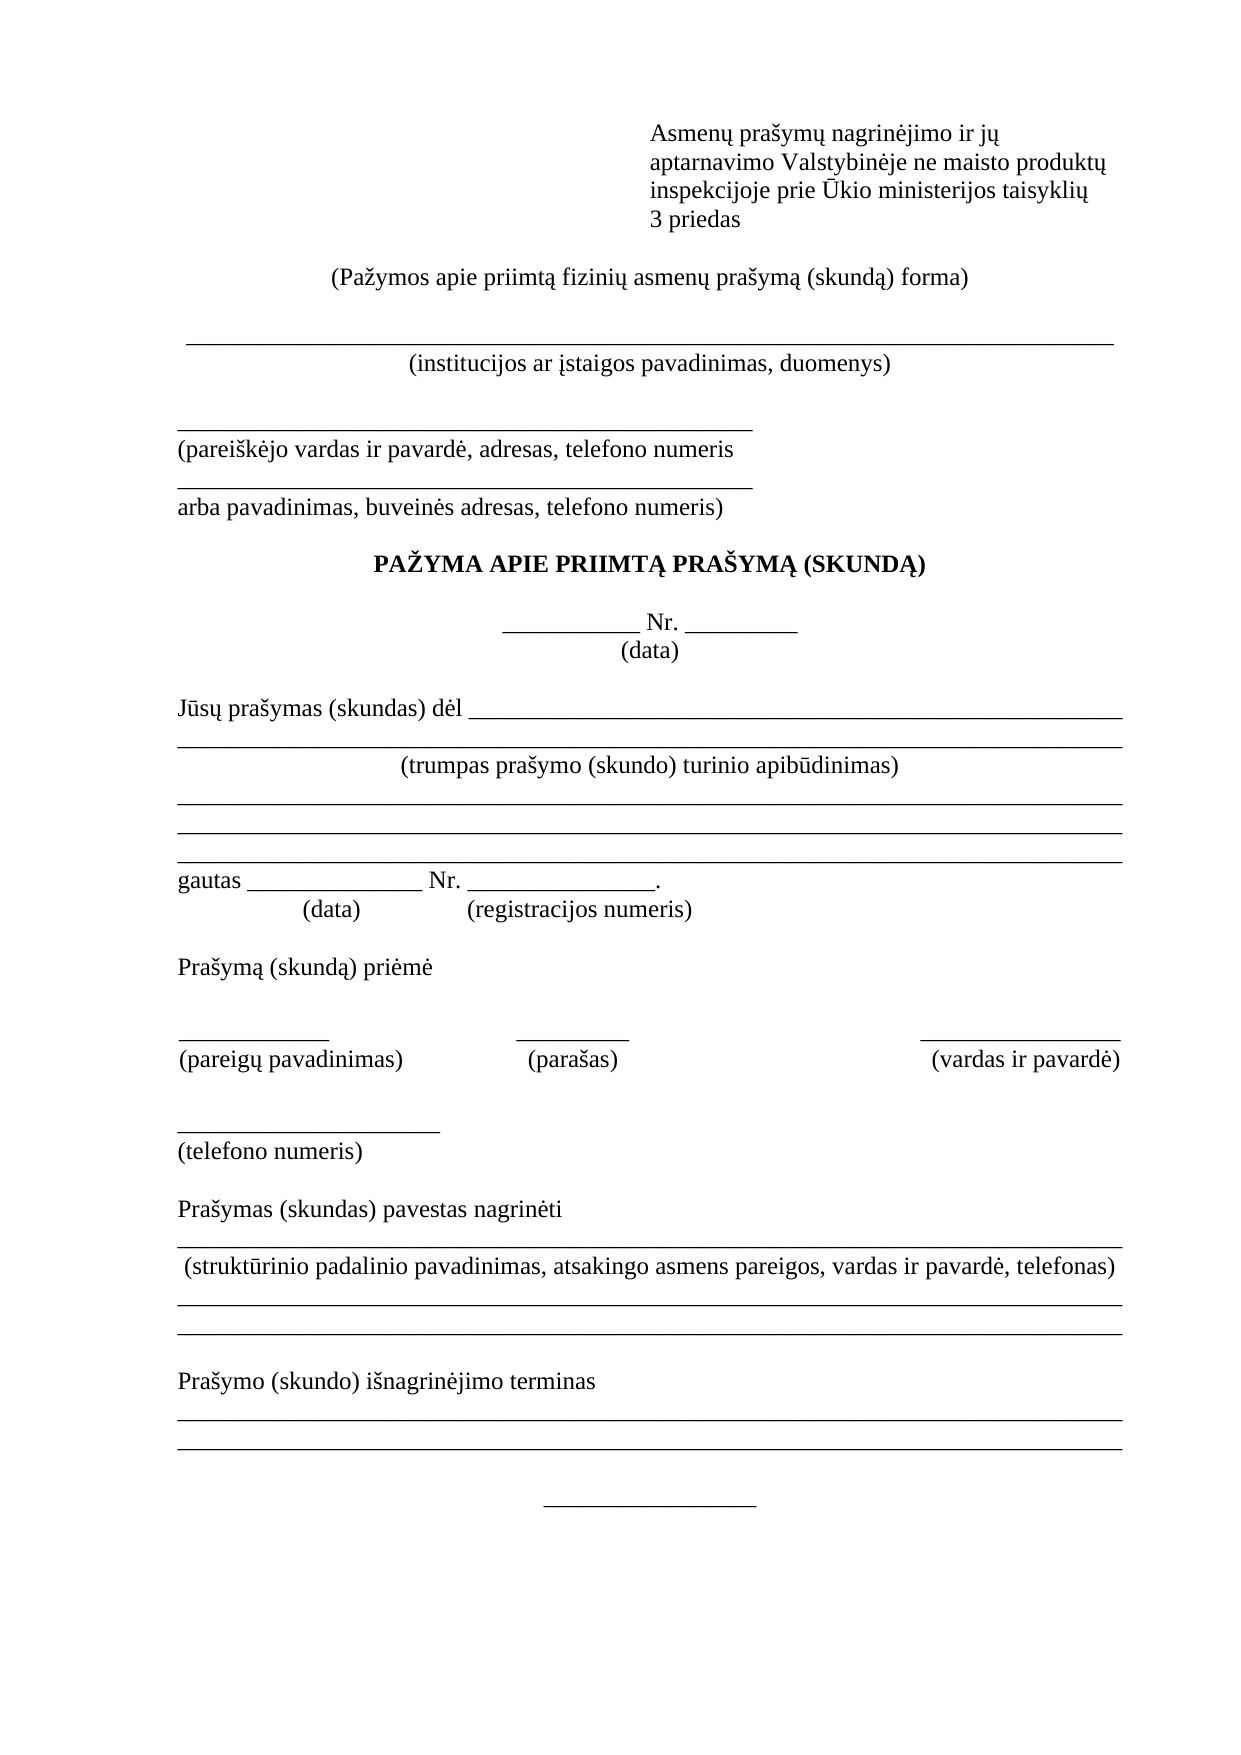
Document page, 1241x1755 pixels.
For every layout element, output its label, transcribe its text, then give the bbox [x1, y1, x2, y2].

text _ [177, 1424, 1122, 1449]
table_header _________ (parašas) [466, 1009, 679, 1079]
text _ [177, 1222, 1122, 1247]
text _____________________ [177, 1107, 1122, 1136]
text Prašymas (skundas) pavestas nagrinėti [177, 1194, 1122, 1222]
text _ [177, 722, 1122, 747]
table_header ____________ (pareigų pavadinimas) [177, 1009, 466, 1079]
text (pareiškėjo vardas ir pavardė, adresas, telefono numeris [177, 434, 1122, 463]
text (data) [177, 636, 1122, 664]
text aptarnavimo Valstybinėje ne maisto produktų [649, 147, 1122, 176]
text gautas ______________ Nr. _______________. [177, 866, 1122, 894]
text _ [177, 1395, 1122, 1420]
text arba pavadinimas, buveinės adresas, telefono numeris) [177, 492, 1122, 521]
text _ [177, 1280, 1122, 1305]
table_header ________________ (vardas ir pavardė) [679, 1009, 1122, 1079]
text _ [177, 1309, 1122, 1334]
text PAŽYMA APIE PRIIMTĄ PRAŠYMĄ (SKUNDĄ) [177, 549, 1122, 578]
text (telefono numeris) [177, 1136, 1122, 1165]
text (Pažymos apie priimtą fizinių asmenų prašymą (skundą) forma) [177, 262, 1122, 291]
text _ [177, 837, 1122, 862]
text (data) (registracijos numeris) [177, 894, 1122, 923]
text ___________ Nr. _________ [177, 607, 1122, 636]
text (institucijos ar įstaigos pavadinimas, duomenys) [177, 348, 1122, 377]
text _ [177, 319, 1122, 348]
text (trumpas prašymo (skundo) turinio apibūdinimas) [177, 751, 1122, 779]
text 3 priedas [649, 204, 1122, 233]
text inspekcijoje prie Ūkio ministerijos taisyklių [649, 176, 1122, 204]
text Prašymą (skundą) priėmė [177, 952, 1122, 981]
text (struktūrinio padalinio pavadinimas, atsakingo asmens pareigos, vardas ir pavardė, telefonas) [177, 1251, 1122, 1280]
text ______________________________________________ [177, 406, 1122, 434]
text _________________ [177, 1481, 1122, 1510]
text _ [177, 808, 1122, 833]
text _ [177, 779, 1122, 804]
text ______________________________________________ [177, 463, 1122, 492]
text Asmenų prašymų nagrinėjimo ir jų [649, 118, 1122, 147]
text Prašymo (skundo) išnagrinėjimo terminas [177, 1366, 1122, 1395]
text Jūsų prašymas (skundas) dėl [177, 693, 1122, 722]
